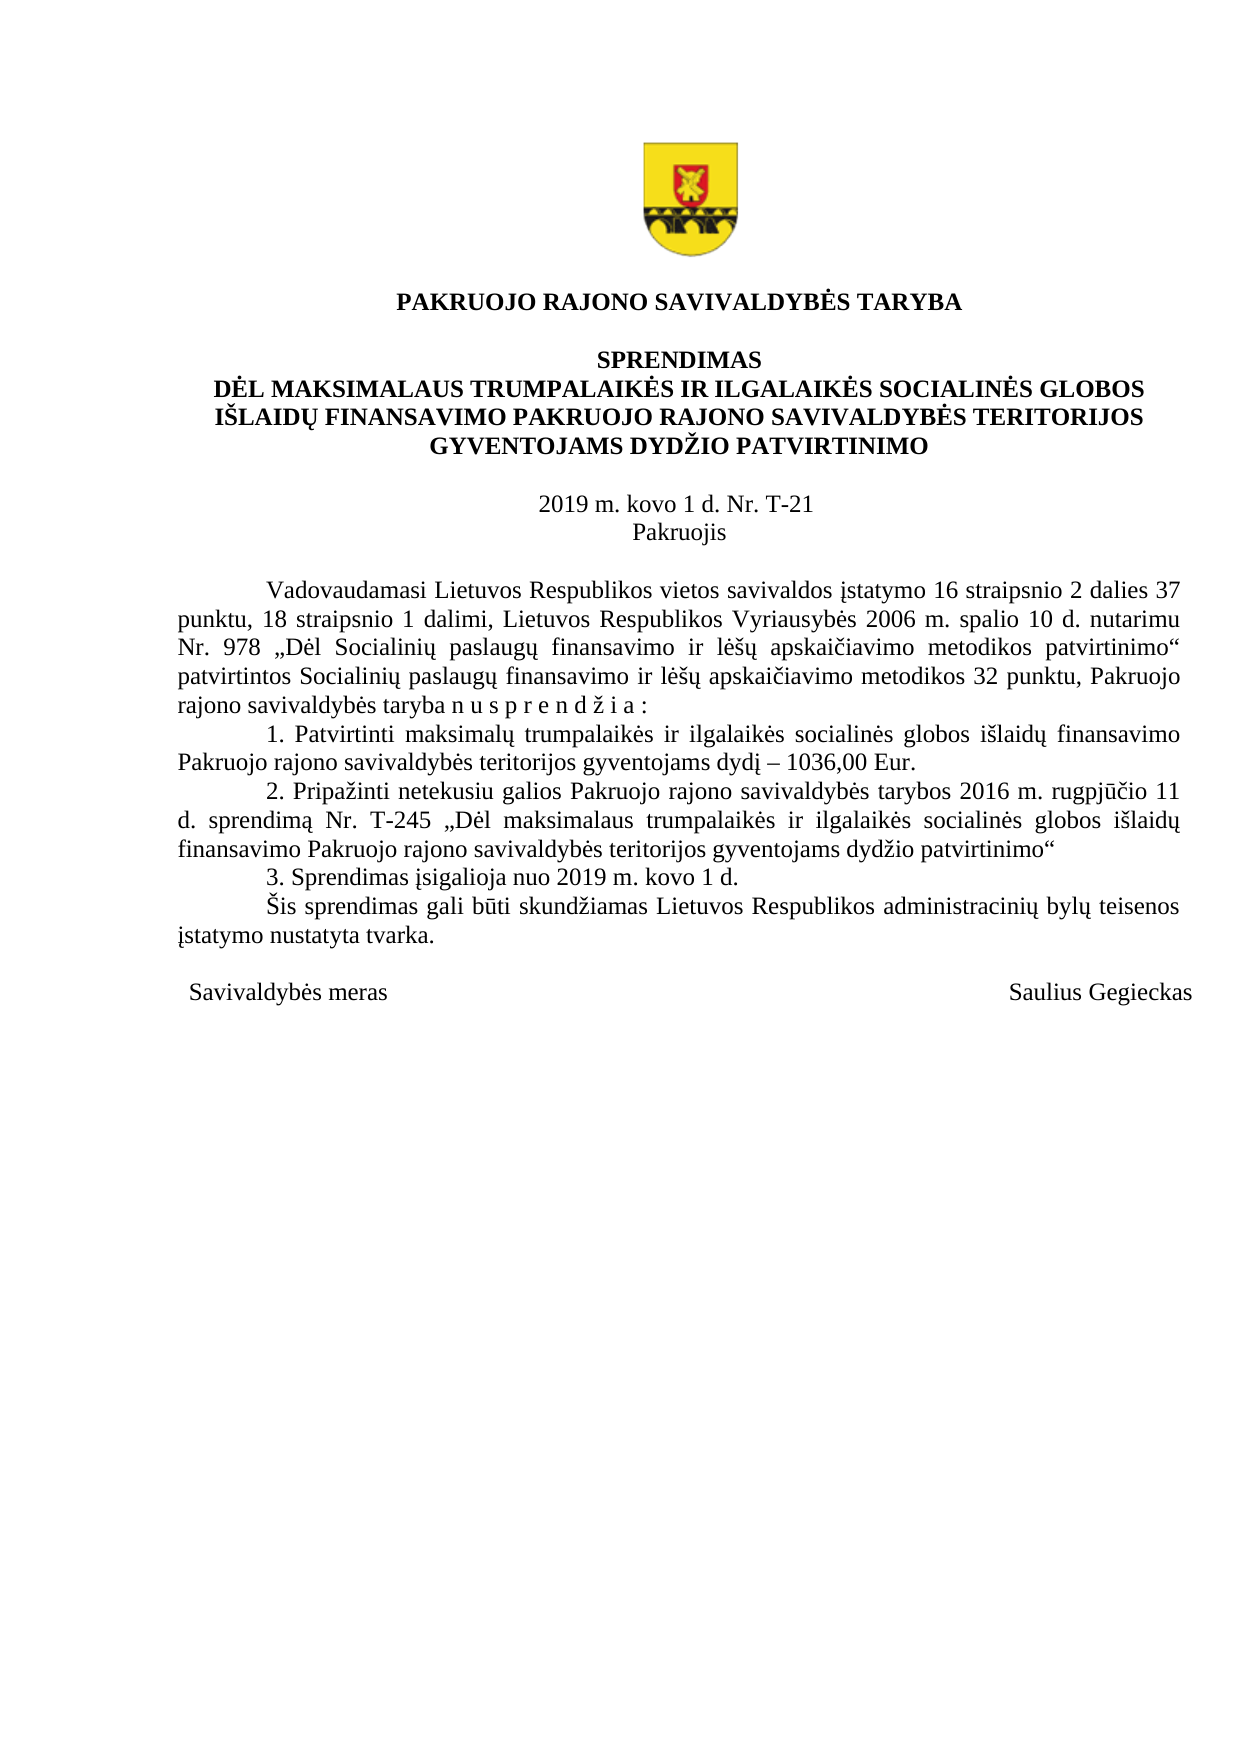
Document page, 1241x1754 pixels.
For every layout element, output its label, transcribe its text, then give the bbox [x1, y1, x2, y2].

text Vadovaudamasi Lietuvos Respublikos vietos savivaldos įstatymo 16 straipsnio 2 dalies 37 punktu, 18 straipsnio 1 dalimi, Lietuvos Respublikos Vyriausybės 2006 m. spalio 10 d. nutarimu Nr. 978 „Dėl Socialinių paslaugų finansavimo ir lėšų apskaičiavimo metodikos patvirtinimo“ patvirtintos Socialinių paslaugų finansavimo ir lėšų apskaičiavimo metodikos 32 punktu, Pakruojo rajono savivaldybės taryba nusprendžia: [177, 575, 1181, 719]
text Šis sprendimas gali būti skundžiamas Lietuvos Respublikos administracinių bylų teisenos įstatymo nustatyta tvarka. [177, 891, 1181, 949]
text 1. Patvirtinti maksimalų trumpalaikės ir ilgalaikės socialinės globos išlaidų finansavimo Pakruojo rajono savivaldybės teritorijos gyventojams dydį – 1036,00 Eur. [177, 719, 1181, 776]
text 2. Pripažinti netekusiu galios Pakruojo rajono savivaldybės tarybos 2016 m. rugpjūčio 11 d. sprendimą Nr. T-245 „Dėl maksimalaus trumpalaikės ir ilgalaikės socialinės globos išlaidų finansavimo Pakruojo rajono savivaldybės teritorijos gyventojams dydžio patvirtinimo“ [177, 776, 1181, 862]
text PAKRUOJO RAJONO SAVIVALDYBĖS TARYBA [177, 287, 1181, 316]
table_header [519, 978, 861, 1006]
text 3. Sprendimas įsigalioja nuo 2019 m. kovo 1 d. [177, 862, 1181, 891]
text Pakruojis [177, 517, 1181, 546]
text DĖL MAKSIMALAUS TRUMPALAIKĖS IR ILGALAIKĖS SOCIALINĖS GLOBOS IŠLAIDŲ FINANSAVIMO PAKRUOJO RAJONO SAVIVALDYBĖS TERITORIJOS GYVENTOJAMS DYDŽIO PATVIRTINIMO [177, 374, 1181, 460]
text 2019 m. kovo 1 d. Nr. T-21 [177, 489, 1181, 517]
text SPRENDIMAS [177, 345, 1181, 374]
table_header Saulius Gegieckas [861, 978, 1204, 1006]
table_header Savivaldybės meras [177, 978, 519, 1006]
